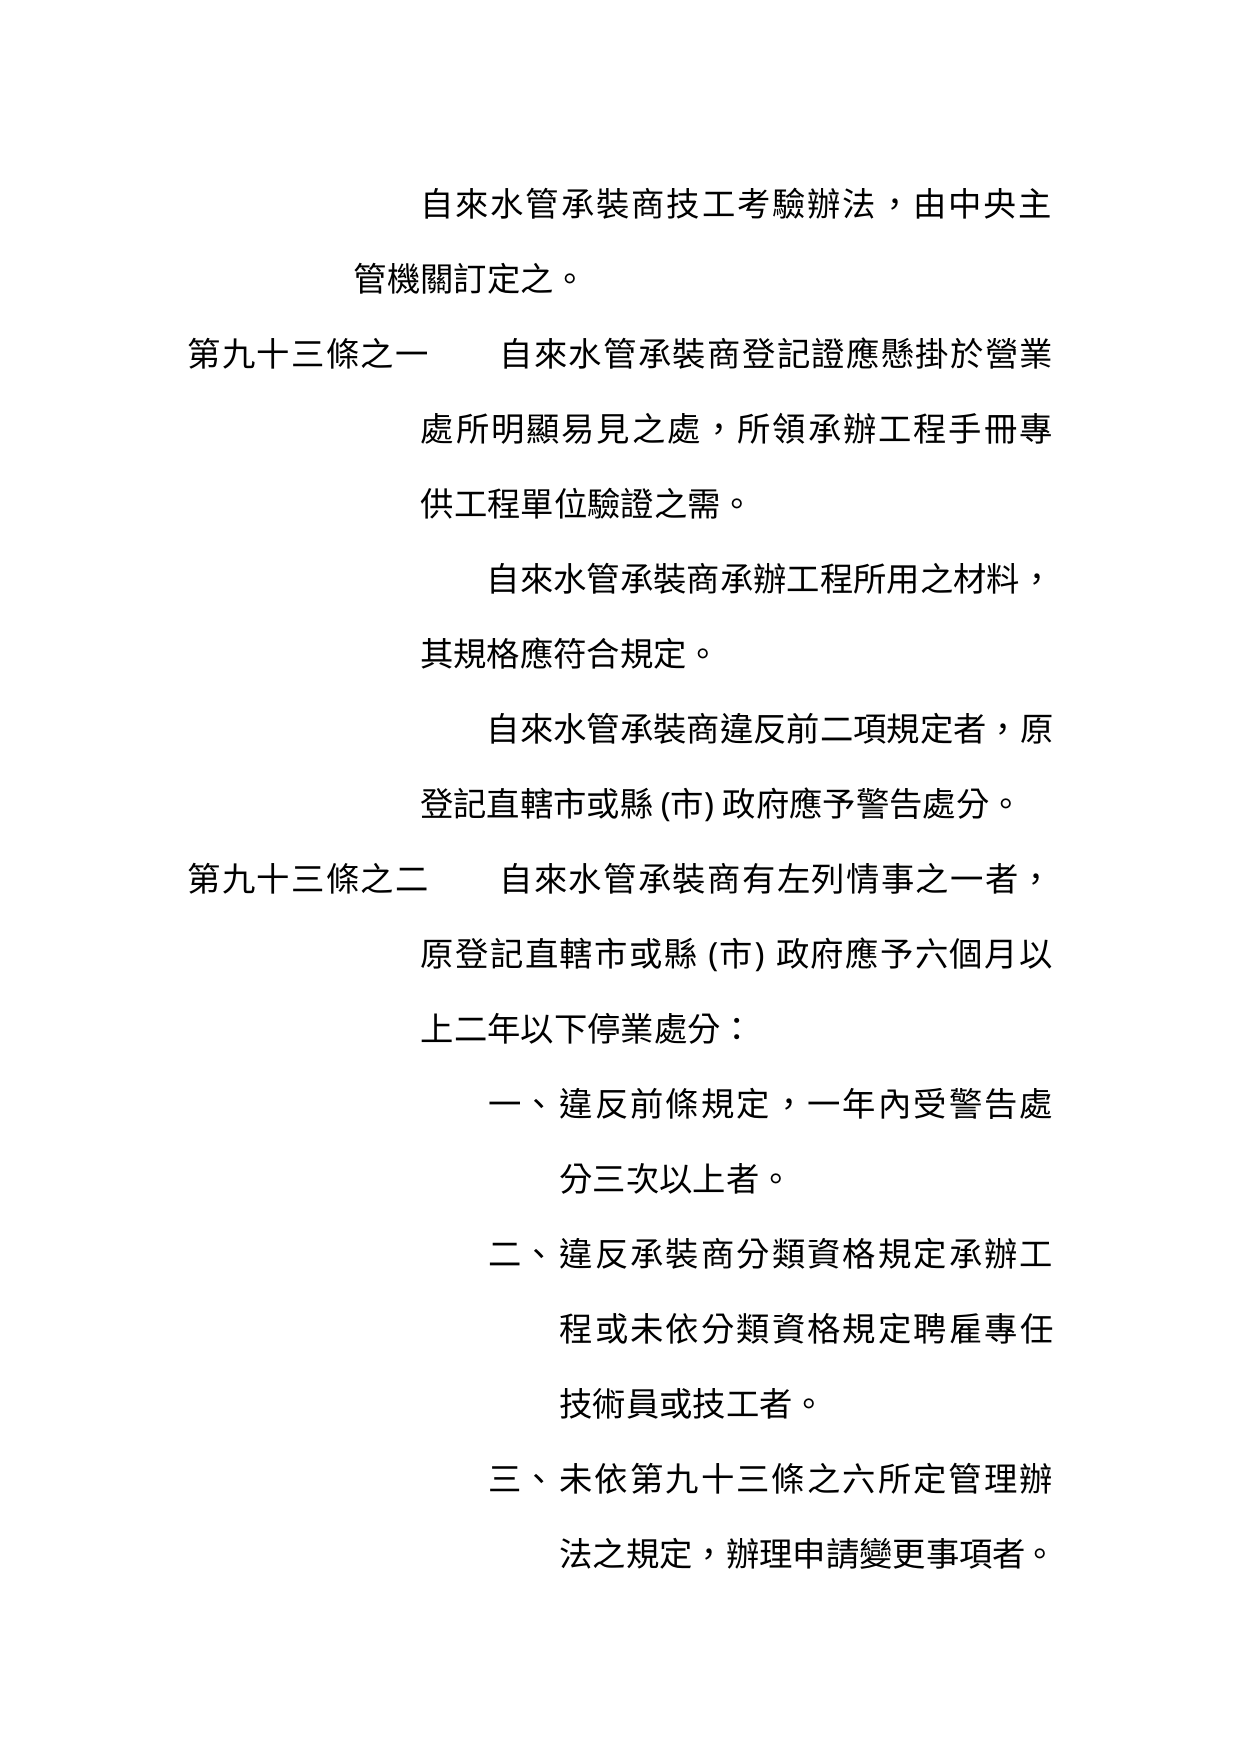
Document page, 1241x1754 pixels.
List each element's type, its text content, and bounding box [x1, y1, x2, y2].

list 未依第九十三條之六所定管理辦法之規定，辦理申請變更事項者。 [488, 1439, 1053, 1589]
list 違反承裝商分類資格規定承辦工程或未依分類資格規定聘雇專任技術員或技工者。 [488, 1214, 1053, 1439]
text 第九十三條之一 自來水管承裝商登記證應懸掛於營業處所明顯易見之處，所領承辦工程手冊專供工程單位驗證之需。 [187, 314, 1053, 539]
text 自來水管承裝商技工考驗辦法，由中央主管機關訂定之。 [353, 164, 1053, 314]
text 自來水管承裝商違反前二項規定者，原登記直轄市或縣 (市) 政府應予警告處分。 [420, 689, 1053, 839]
text 自來水管承裝商承辦工程所用之材料，其規格應符合規定。 [420, 539, 1053, 689]
text 第九十三條之二 自來水管承裝商有左列情事之一者，原登記直轄市或縣 (市) 政府應予六個月以上二年以下停業處分： [187, 839, 1053, 1064]
list 違反前條規定，一年內受警告處分三次以上者。 [488, 1064, 1053, 1214]
